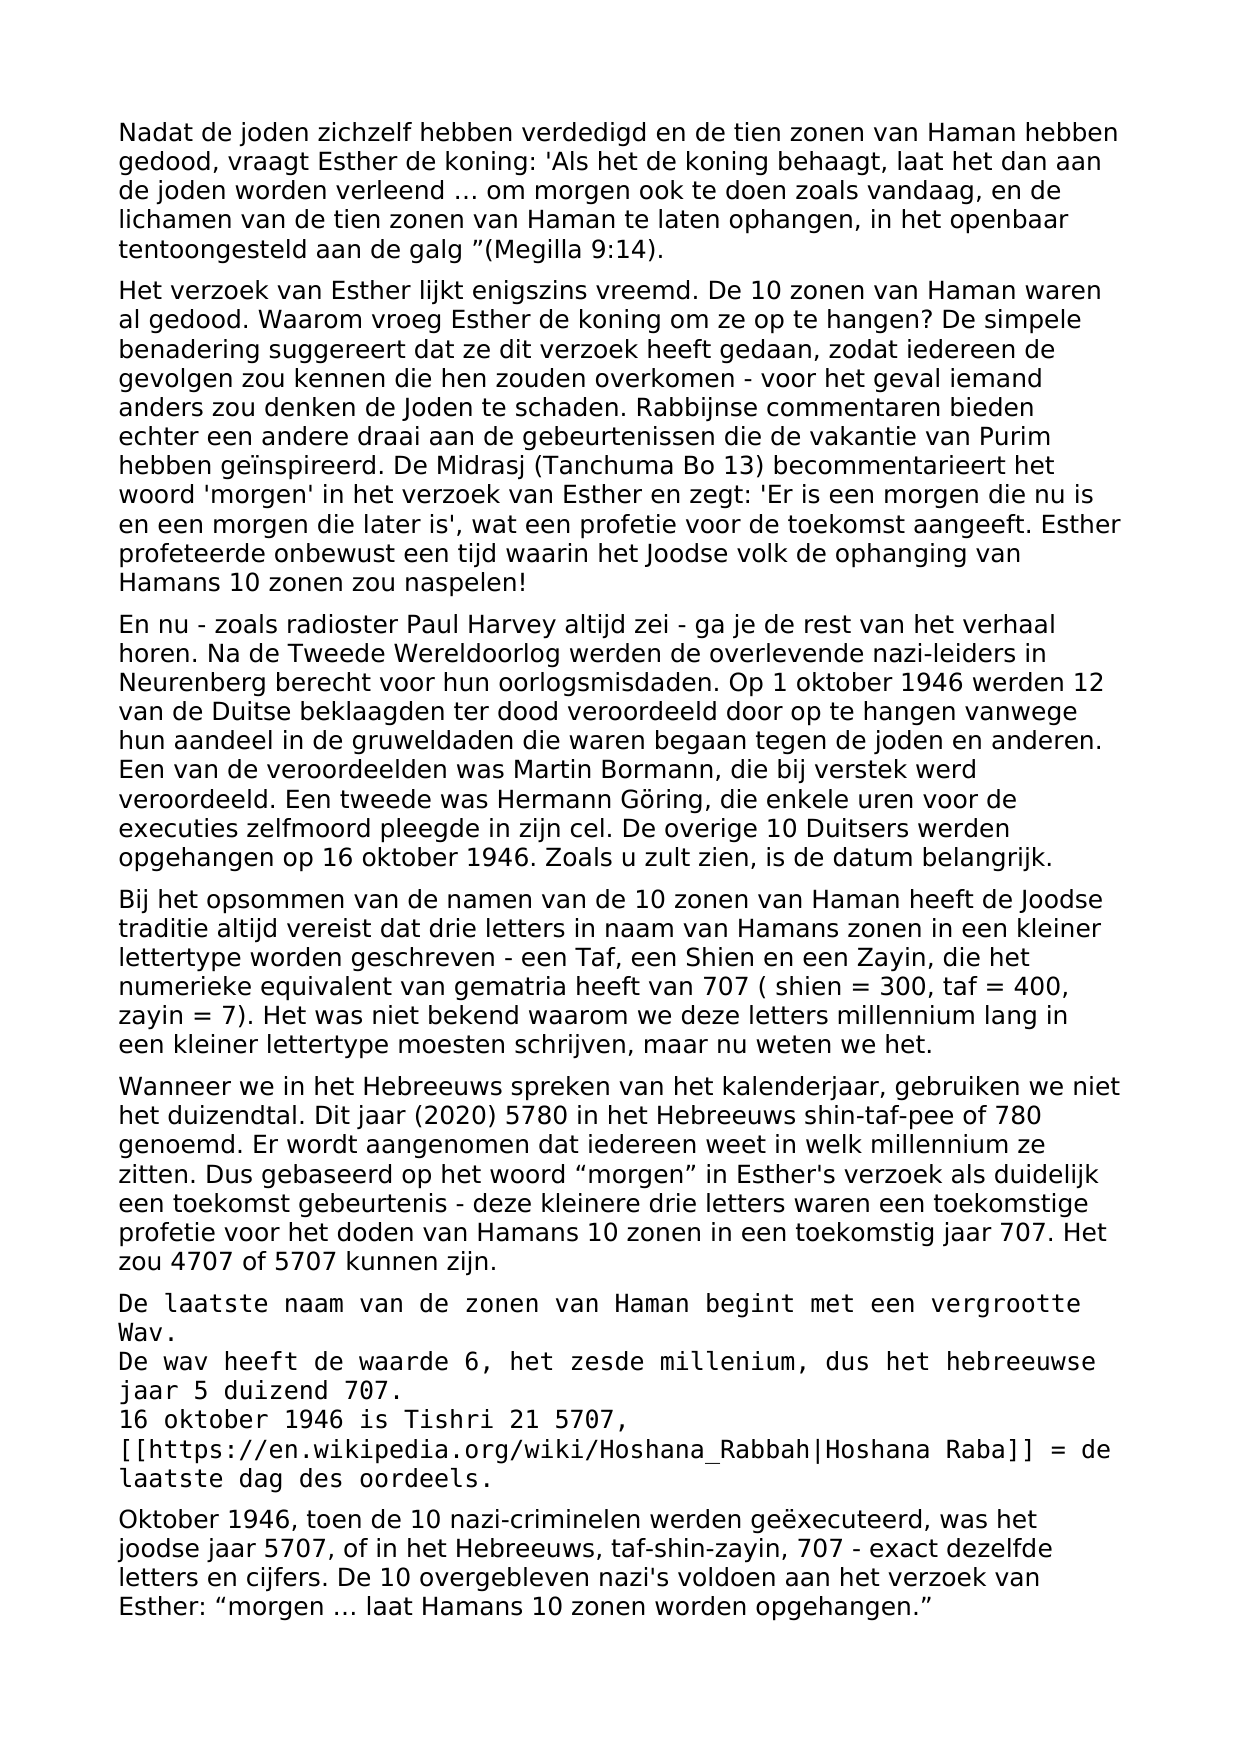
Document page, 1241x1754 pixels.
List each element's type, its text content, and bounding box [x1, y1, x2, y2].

text Bij het opsommen van de namen van de 10 zonen van Haman heeft de Joodse traditie altijd vereist dat drie letters in naam van Hamans zonen in een kleiner lettertype worden geschreven - een Taf, een Shien en een Zayin, die het numerieke equivalent van gematria heeft van 707 ( shien = 300, taf = 400, zayin = 7). Het was niet bekend waarom we deze letters millennium lang in een kleiner lettertype moesten schrijven, maar nu weten we het. [118, 885, 1122, 1060]
text Oktober 1946, toen de 10 nazi-criminelen werden geëxecuteerd, was het joodse jaar 5707, of in het Hebreeuws, taf-shin-zayin, 707 - exact dezelfde letters en cijfers. De 10 overgebleven nazi's voldoen aan het verzoek van Esther: “morgen … laat Hamans 10 zonen worden opgehangen.” [118, 1505, 1122, 1622]
text Het verzoek van Esther lijkt enigszins vreemd. De 10 zonen van Haman waren al gedood. Waarom vroeg Esther de koning om ze op te hangen? De simpele benadering suggereert dat ze dit verzoek heeft gedaan, zodat iedereen de gevolgen zou kennen die hen zouden overkomen - voor het geval iemand anders zou denken de Joden te schaden. Rabbijnse commentaren bieden echter een andere draai aan de gebeurtenissen die de vakantie van Purim hebben geïnspireerd. De Midrasj (Tanchuma Bo 13) becommentarieert het woord 'morgen' in het verzoek van Esther en zegt: 'Er is een morgen die nu is en een morgen die later is', wat een profetie voor de toekomst aangeeft. Esther profeteerde onbewust een tijd waarin het Joodse volk de ophanging van Hamans 10 zonen zou naspelen! [118, 276, 1122, 597]
text Nadat de joden zichzelf hebben verdedigd en de tien zonen van Haman hebben gedood, vraagt ​​Esther de koning: 'Als het de koning behaagt, laat het dan aan de joden worden verleend … om morgen ook te doen zoals vandaag, en de lichamen van de tien zonen van Haman te laten ophangen, in het openbaar tentoongesteld aan de galg ”(Megilla 9:14). [118, 118, 1122, 264]
text De laatste naam van de zonen van Haman begint met een vergrootte Wav. De wav heeft de waarde 6, het zesde millenium, dus het hebreeuwse jaar 5 duizend 707. 16 oktober 1946 is Tishri 21 5707, [[https://en.wikipedia.org/wiki/Hoshana_Rabbah|Hoshana Raba]] = de laatste dag des oordeels. [118, 1289, 1122, 1493]
text En nu - zoals radioster Paul Harvey altijd zei - ga je de rest van het verhaal horen. Na de Tweede Wereldoorlog werden de overlevende nazi-leiders in Neurenberg berecht voor hun oorlogsmisdaden. Op 1 oktober 1946 werden 12 van de Duitse beklaagden ter dood veroordeeld door op te hangen vanwege hun aandeel in de gruweldaden die waren begaan tegen de joden en anderen. Een van de veroordeelden was Martin Bormann, die bij verstek werd veroordeeld. Een tweede was Hermann Göring, die enkele uren voor de executies zelfmoord pleegde in zijn cel. De overige 10 Duitsers werden opgehangen op 16 oktober 1946. Zoals u zult zien, is de datum belangrijk. [118, 610, 1122, 872]
text Wanneer we in het Hebreeuws spreken van het kalenderjaar, gebruiken we niet het duizendtal. Dit jaar (2020) 5780 in het Hebreeuws shin-taf-pee of 780 genoemd. Er wordt aangenomen dat iedereen weet in welk millennium ze zitten. Dus gebaseerd op het woord “morgen” in Esther's verzoek als duidelijk een toekomst gebeurtenis - deze kleinere drie letters waren een toekomstige profetie voor het doden van Hamans 10 zonen in een toekomstig jaar 707. Het zou 4707 of 5707 kunnen zijn. [118, 1072, 1122, 1276]
